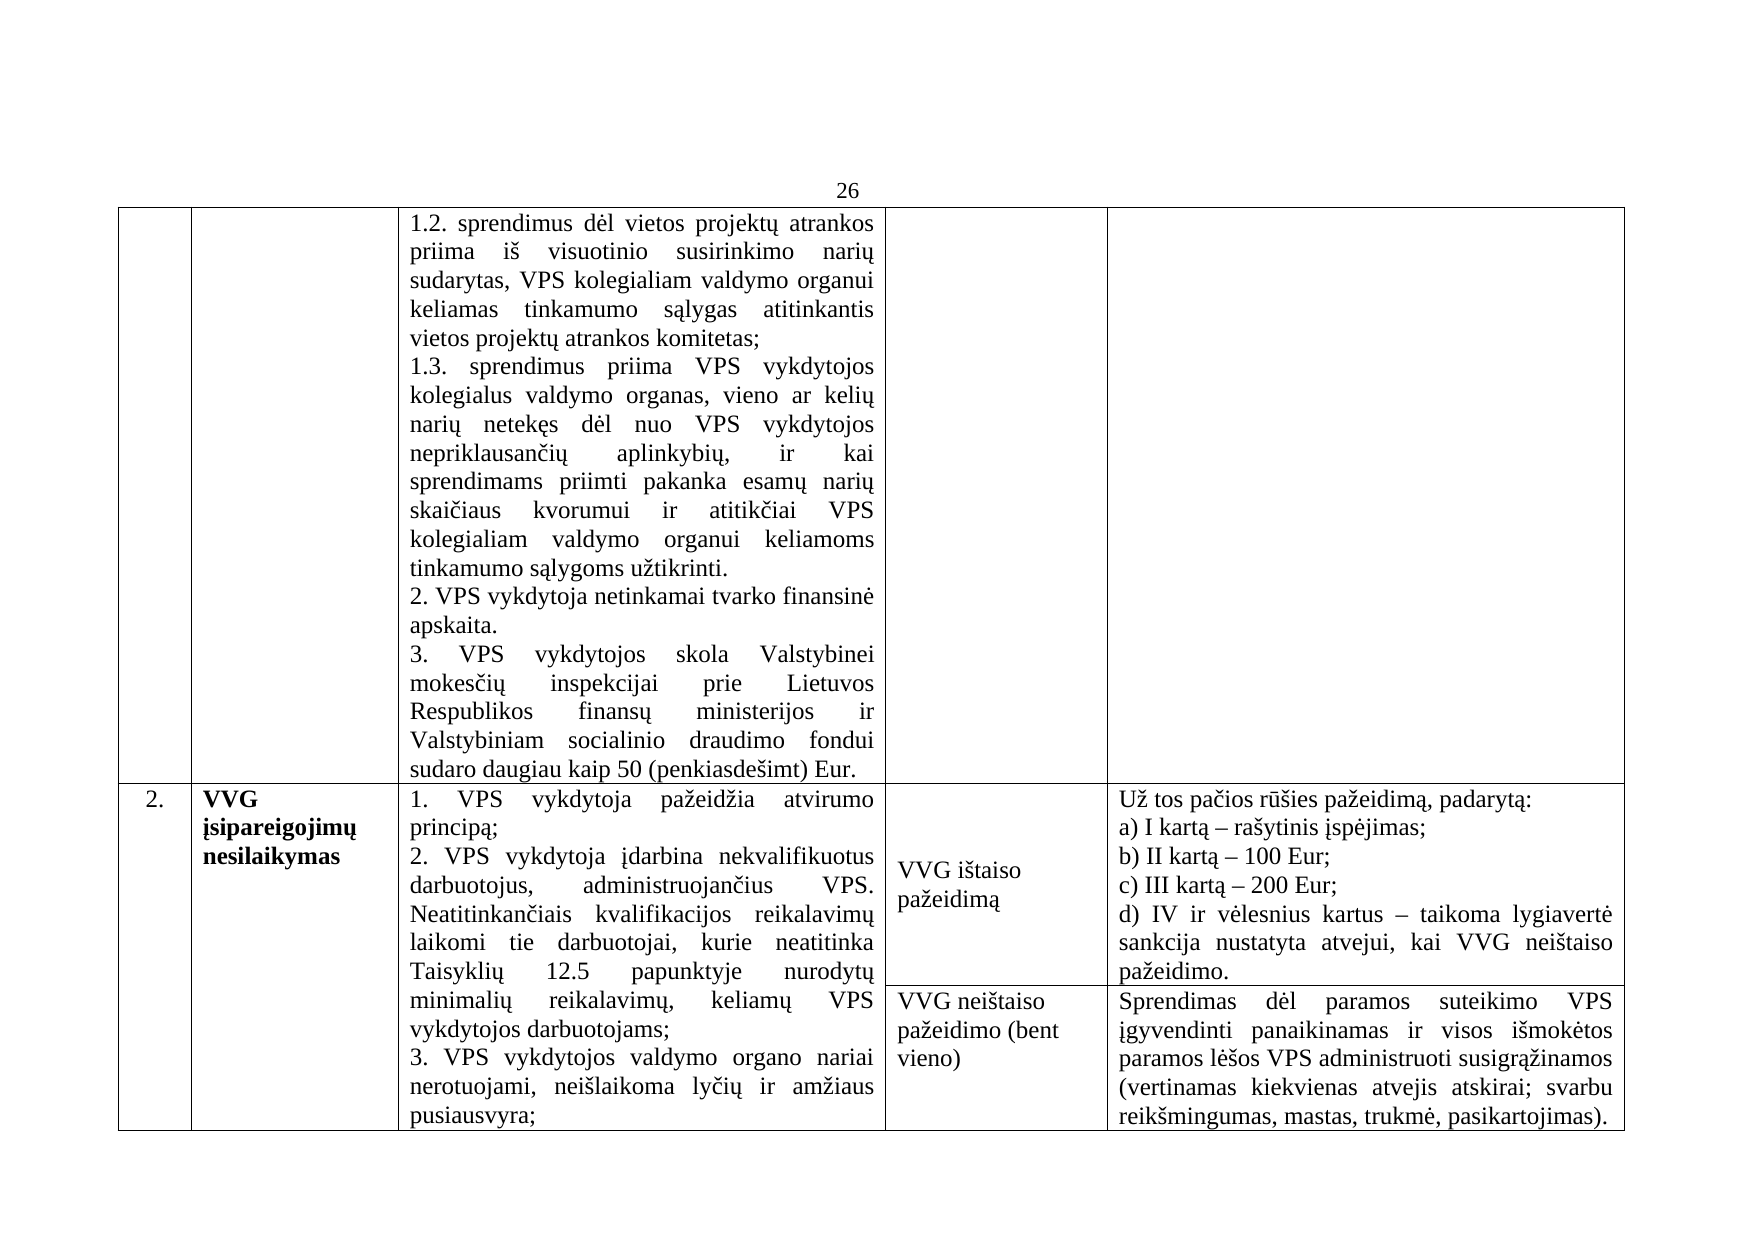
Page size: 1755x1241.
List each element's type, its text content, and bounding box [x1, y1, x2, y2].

table_cell 1. VPS vykdytoja pažeidžia atvirumo principą; 2. VPS vykdytoja įdarbina nekvalifikuotus darbuotojus, administruojančius VPS. Neatitinkančiais kvalifikacijos reikalavimų laikomi tie darbuotojai, kurie neatitinka Taisyklių 12.5 papunktyje nurodytų minimalių reikalavimų, keliamų VPS vykdytojos darbuotojams; 3. VPS vykdytojos valdymo organo nariai nerotuojami, neišlaikoma lyčių ir amžiaus pusiausvyra; [399, 784, 885, 1130]
table_cell Sprendimas dėl paramos suteikimo VPS įgyvendinti panaikinamas ir visos išmokėtos paramos lėšos VPS administruoti susigrąžinamos (vertinamas kiekvienas atvejis atskirai; svarbu reikšmingumas, mastas, trukmė, pasikartojimas). [1108, 986, 1624, 1130]
table_cell 2. [119, 784, 191, 1130]
table_cell VVG įsipareigojimų nesilaikymas [192, 784, 398, 1130]
table_cell VVG ištaiso pažeidimą [886, 784, 1107, 985]
table_cell [1108, 208, 1624, 783]
table_cell [886, 208, 1107, 783]
table_cell Už tos pačios rūšies pažeidimą, padarytą: a) I kartą – rašytinis įspėjimas; b) II kartą – 100 Eur; c) III kartą – 200 Eur; d) IV ir vėlesnius kartus – taikoma lygiavertė sankcija nustatyta atvejui, kai VVG neištaiso pažeidimo. [1108, 784, 1624, 985]
table_cell VVG neištaiso pažeidimo (bent vieno) [886, 986, 1107, 1130]
table_cell [192, 208, 398, 783]
table_cell 1.2. sprendimus dėl vietos projektų atrankos priima iš visuotinio susirinkimo narių sudarytas, VPS kolegialiam valdymo organui keliamas tinkamumo sąlygas atitinkantis vietos projektų atrankos komitetas; 1.3. sprendimus priima VPS vykdytojos kolegialus valdymo organas, vieno ar kelių narių netekęs dėl nuo VPS vykdytojos nepriklausančių aplinkybių, ir kai sprendimams priimti pakanka esamų narių skaičiaus kvorumui ir atitikčiai VPS kolegialiam valdymo organui keliamoms tinkamumo sąlygoms užtikrinti. 2. VPS vykdytoja netinkamai tvarko finansinė apskaita. 3. VPS vykdytojos skola Valstybinei mokesčių inspekcijai prie Lietuvos Respublikos finansų ministerijos ir Valstybiniam socialinio draudimo fondui sudaro daugiau kaip 50 (penkiasdešimt) Eur. [399, 208, 885, 783]
table_cell [119, 208, 191, 783]
